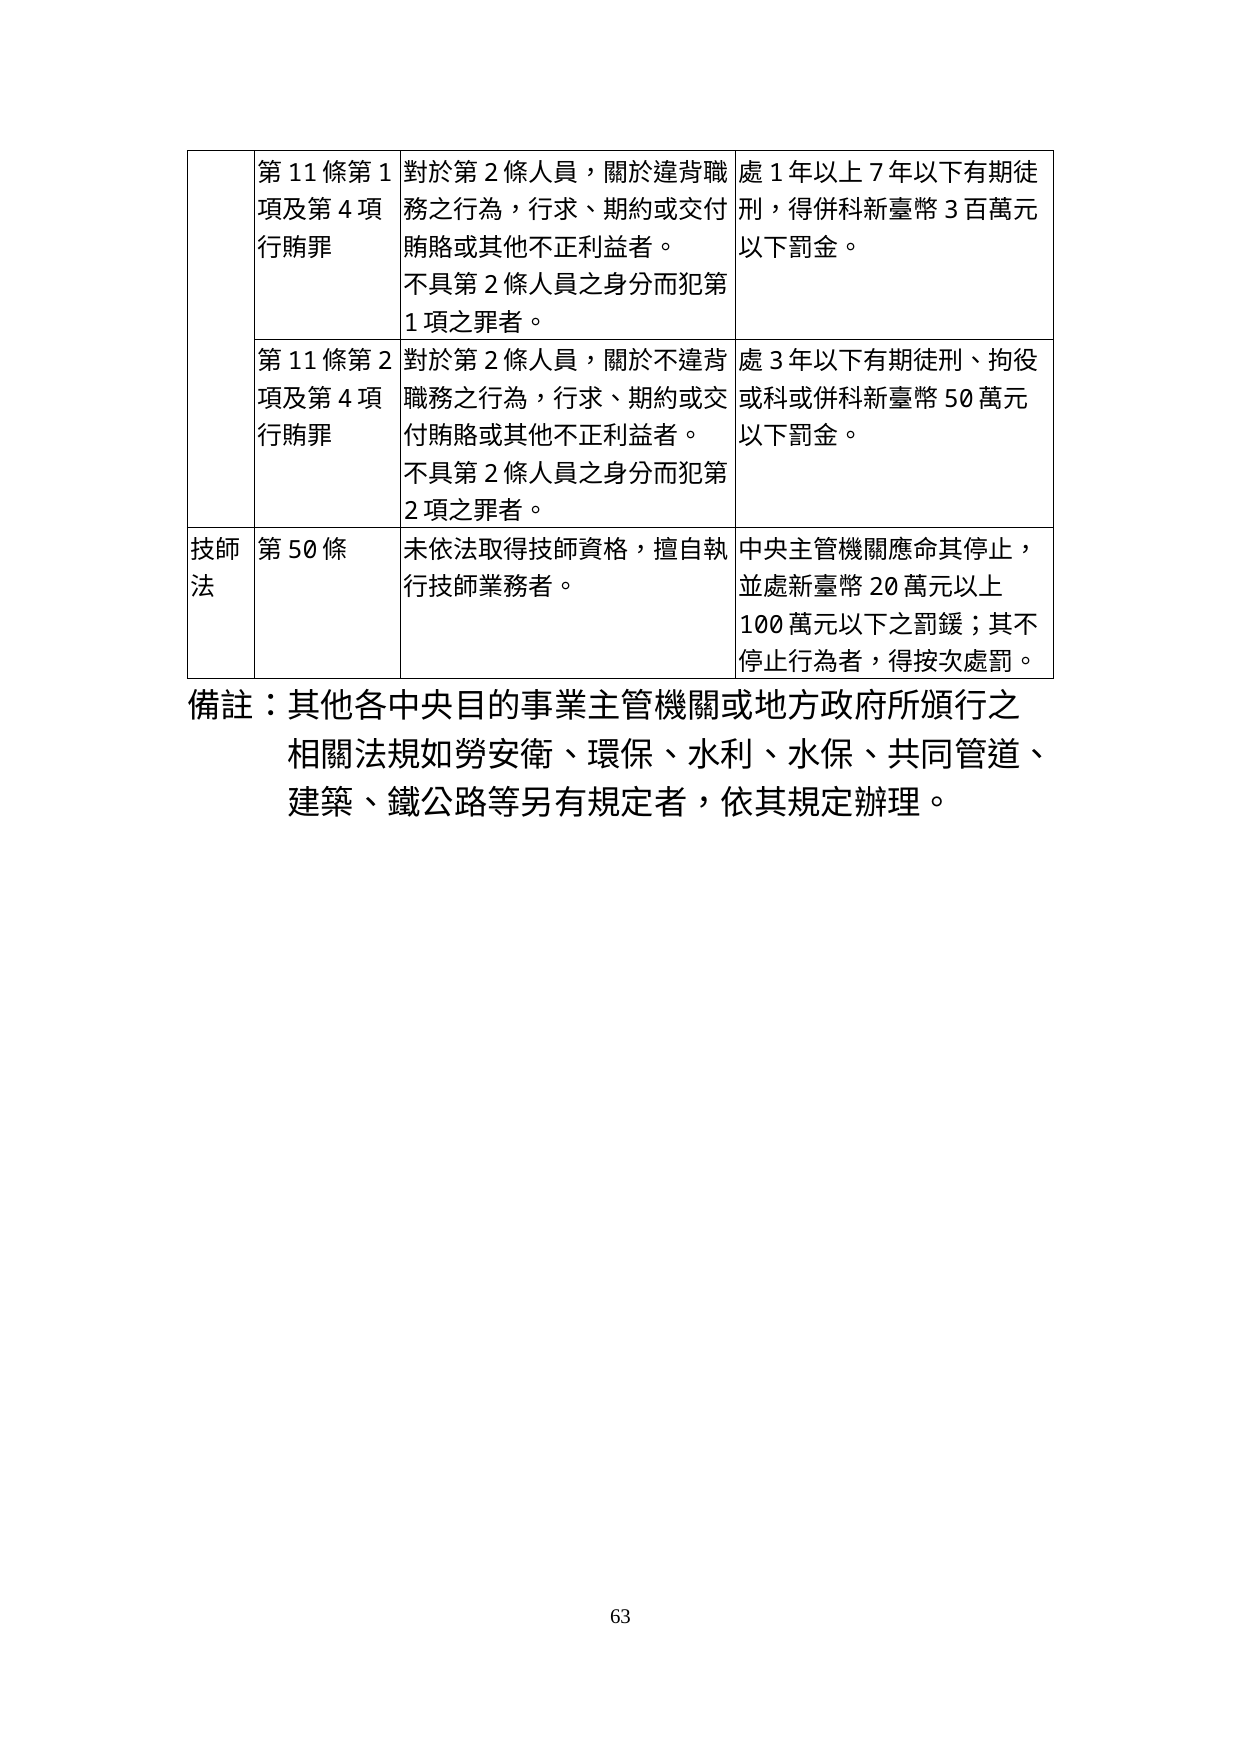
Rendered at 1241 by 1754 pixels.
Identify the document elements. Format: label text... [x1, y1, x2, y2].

table_cell 處3年以下有期徒刑、拘役或科或併科新臺幣50萬元以下罰金。 [736, 340, 1053, 527]
table_cell 對於第2條人員，關於違背職務之行為，行求、期約或交付賄賂或其他不正利益者。 不具第2條人員之身分而犯第1項之罪者。 [401, 151, 735, 338]
table_cell 第50條 [255, 528, 400, 678]
table_cell [188, 151, 254, 527]
text 備註：其他各中央目的事業主管機關或地方政府所頒行之相關法規如勞安衛、環保、水利、水保、共同管道、建築、鐵公路等另有規定者，依其規定辦理。 [187, 679, 1053, 824]
table_cell 技師法 [188, 528, 254, 678]
table_cell 中央主管機關應命其停止，並處新臺幣20萬元以上100萬元以下之罰鍰；其不停止行為者，得按次處罰。 [736, 528, 1053, 678]
table_cell 第11條第2項及第4項 行賄罪 [255, 340, 400, 527]
table_cell 未依法取得技師資格，擅自執行技師業務者。 [401, 528, 735, 678]
table_cell 處1年以上7年以下有期徒刑，得併科新臺幣3百萬元以下罰金。 [736, 151, 1053, 338]
table_cell 第11條第1項及第4項 行賄罪 [255, 151, 400, 338]
table_cell 對於第2條人員，關於不違背職務之行為，行求、期約或交付賄賂或其他不正利益者。 不具第2條人員之身分而犯第2項之罪者。 [401, 340, 735, 527]
